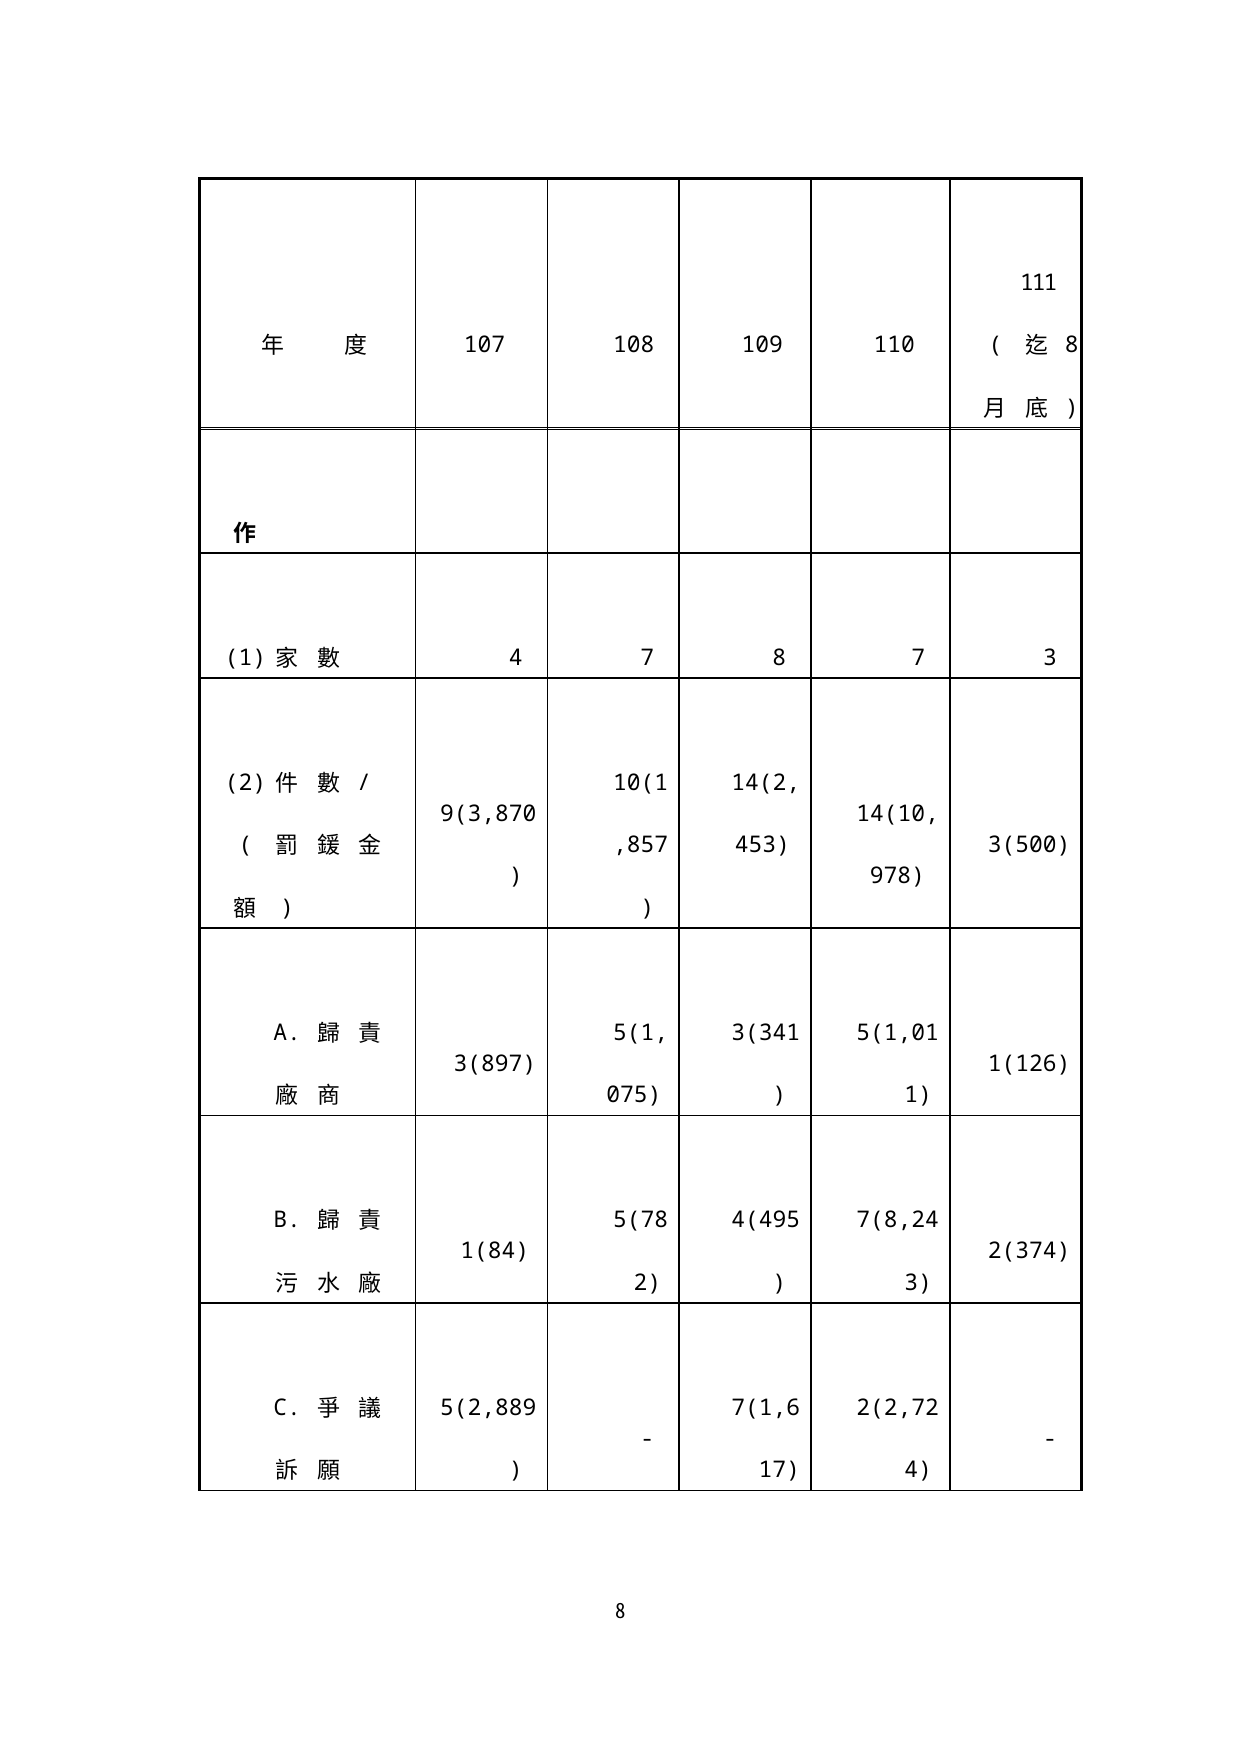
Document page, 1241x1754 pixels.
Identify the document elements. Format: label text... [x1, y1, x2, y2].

table_cell [680, 430, 810, 552]
table_cell B.歸責污水廠 [201, 1116, 415, 1302]
table_cell 7 [812, 554, 949, 677]
table_cell 7(8,243) [812, 1116, 949, 1302]
table_cell 5(1,011) [812, 929, 949, 1115]
table_cell 作 [201, 430, 415, 552]
table_cell 14(2,453) [680, 679, 810, 927]
table_cell A.歸責廠商 [201, 929, 415, 1115]
table_cell 5(2,889) [416, 1304, 547, 1490]
table_cell (1)家數 [201, 554, 415, 677]
table_cell 1(126) [951, 929, 1080, 1115]
table_cell 14(10,978) [812, 679, 949, 927]
table_header 111(迄8月底) [951, 180, 1080, 427]
table_cell C.爭議訴願 [201, 1304, 415, 1490]
table_cell [416, 430, 547, 552]
table_cell [548, 430, 678, 552]
table_cell [951, 430, 1080, 552]
table_cell 1(84) [416, 1116, 547, 1302]
table_cell 5(782) [548, 1116, 678, 1302]
table_cell 9(3,870) [416, 679, 547, 927]
table_cell 7 [548, 554, 678, 677]
table_cell 8 [680, 554, 810, 677]
table_cell 4 [416, 554, 547, 677]
table_cell 7(1,617) [680, 1304, 810, 1490]
table_cell - [548, 1304, 678, 1490]
table_cell 3 [951, 554, 1080, 677]
table_header 110 [812, 180, 949, 427]
table_cell 2(374) [951, 1116, 1080, 1302]
table_cell - [951, 1304, 1080, 1490]
table_header 107 [416, 180, 547, 427]
table_header 108 [548, 180, 678, 427]
table_cell (2)件數/(罰鍰金額) [201, 679, 415, 927]
table_header 年 度 [201, 180, 415, 427]
table_cell [812, 430, 949, 552]
table_cell 3(897) [416, 929, 547, 1115]
table_header 109 [680, 180, 810, 427]
table_cell 2(2,724) [812, 1304, 949, 1490]
table_cell 3(341) [680, 929, 810, 1115]
table_cell 10(1,857) [548, 679, 678, 927]
table_cell 3(500) [951, 679, 1080, 927]
table_cell 5(1,075) [548, 929, 678, 1115]
table_cell 4(495) [680, 1116, 810, 1302]
